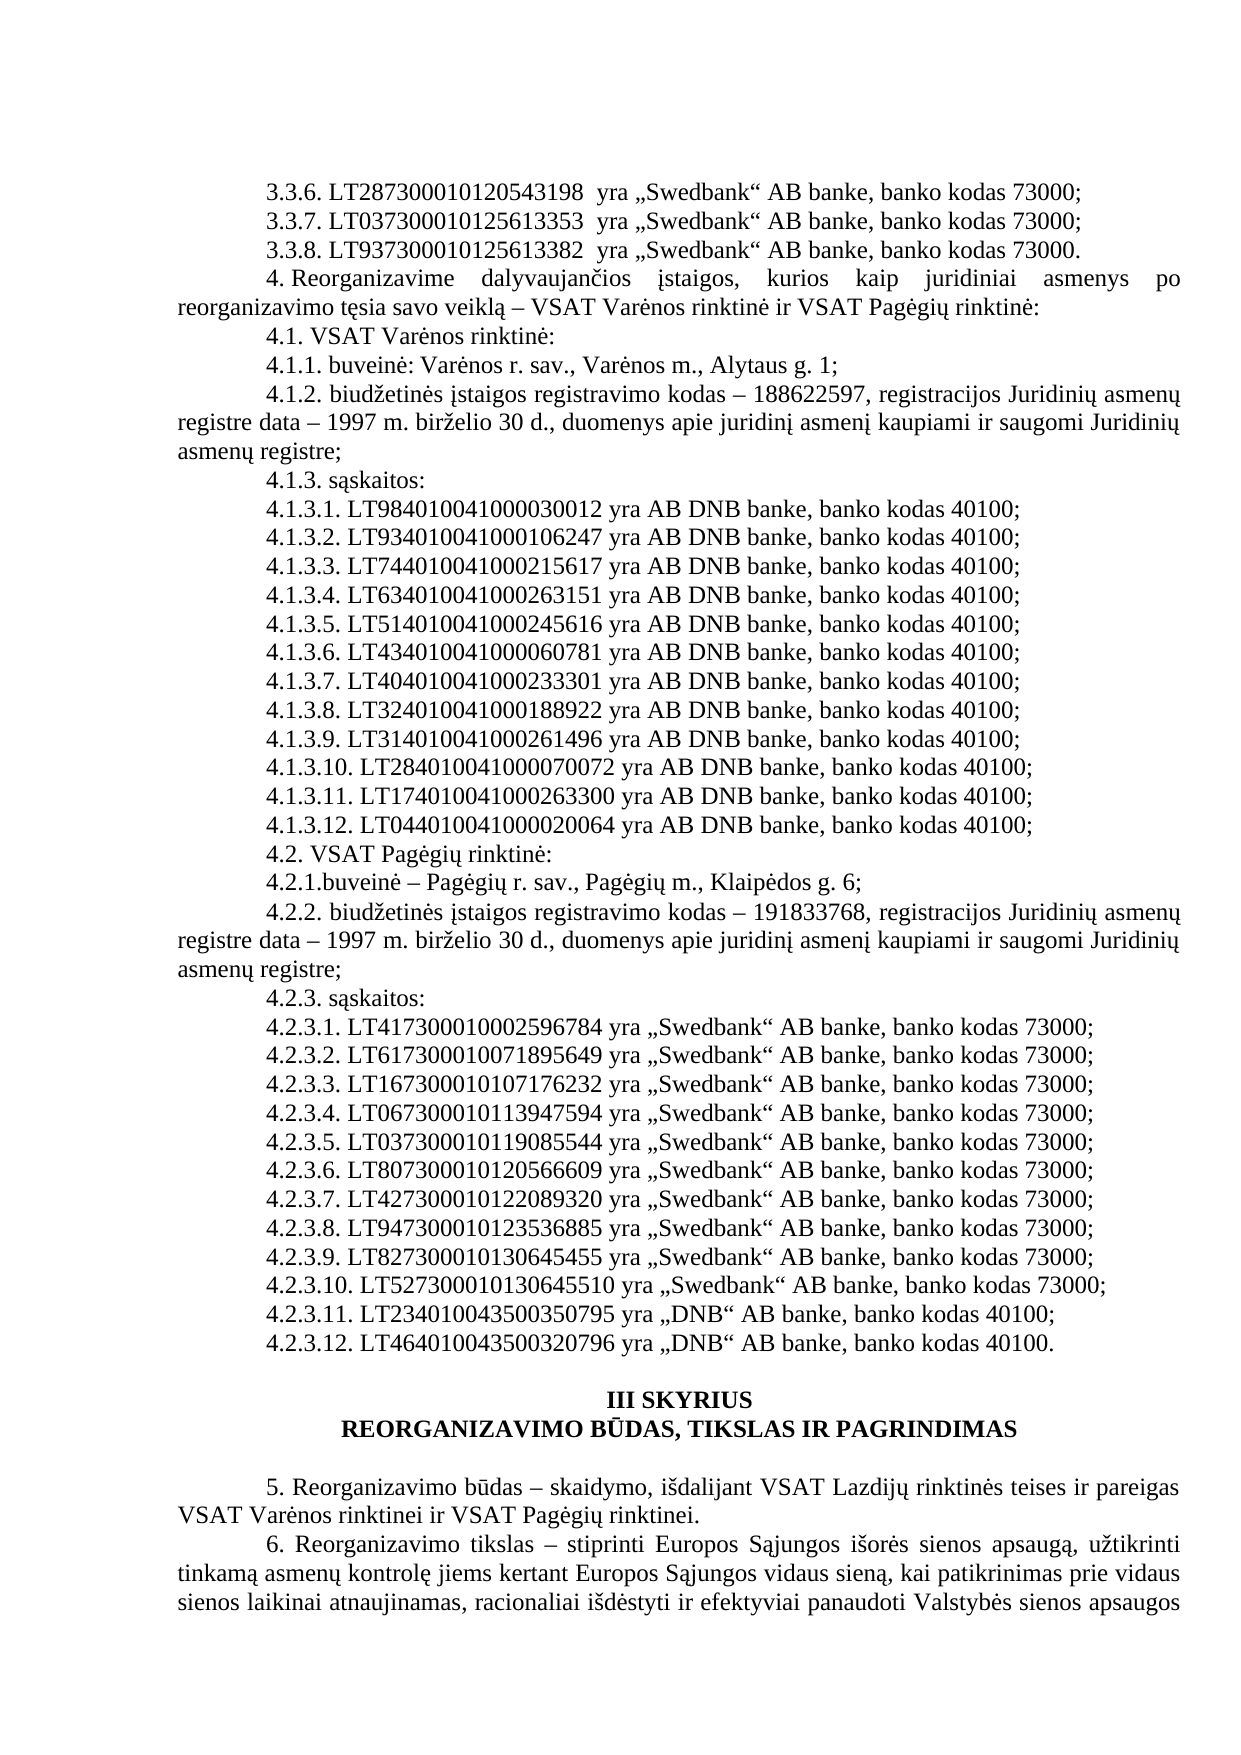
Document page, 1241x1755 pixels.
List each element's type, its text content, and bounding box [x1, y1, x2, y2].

text III SKYRIUS [177, 1385, 1181, 1414]
text 4.2.3.12. LT464010043500320796 yra „DNB“ AB banke, banko kodas 40100. [177, 1328, 1181, 1357]
text 4. Reorganizavime dalyvaujančios įstaigos, kurios kaip juridiniai asmenys po reorganizavimo tęsia savo veiklą – VSAT Varėnos rinktinė ir VSAT Pagėgių rinktinė: [177, 263, 1181, 321]
text 4.2.3.2. LT617300010071895649 yra „Swedbank“ AB banke, banko kodas 73000; [177, 1040, 1181, 1069]
text 6. Reorganizavimo tikslas – stiprinti Europos Sąjungos išorės sienos apsaugą, užtikrinti tinkamą asmenų kontrolę jiems kertant Europos Sąjungos vidaus sieną, kai patikrinimas prie vidaus sienos laikinai atnaujinamas, racionaliai išdėstyti ir efektyviai panaudoti Valstybės sienos apsaugos [177, 1529, 1181, 1615]
text 5. Reorganizavimo būdas – skaidymo, išdalijant VSAT Lazdijų rinktinės teises ir pareigas VSAT Varėnos rinktinei ir VSAT Pagėgių rinktinei. [177, 1472, 1181, 1529]
text 4.2.3. sąskaitos: [177, 983, 1181, 1012]
text 4.2.3.4. LT067300010113947594 yra „Swedbank“ AB banke, banko kodas 73000; [177, 1098, 1181, 1127]
text 3.3.8. LT937300010125613382 yra „Swedbank“ AB banke, banko kodas 73000. [177, 235, 1181, 263]
text 3.3.6. LT287300010120543198 yra „Swedbank“ AB banke, banko kodas 73000; [177, 177, 1181, 206]
text 4.1.1. buveinė: Varėnos r. sav., Varėnos m., Alytaus g. 1; [177, 350, 1181, 379]
text REORGANIZAVIMO BŪDAS, TIKSLAS IR PAGRINDIMAS [177, 1414, 1181, 1443]
text 4.1.3. sąskaitos: [177, 465, 1181, 494]
text 4.1.3.3. LT744010041000215617 yra AB DNB banke, banko kodas 40100; [177, 551, 1181, 580]
text 4.2.3.9. LT827300010130645455 yra „Swedbank“ AB banke, banko kodas 73000; [177, 1242, 1181, 1270]
text 4.2.3.3. LT167300010107176232 yra „Swedbank“ AB banke, banko kodas 73000; [177, 1069, 1181, 1098]
text 4.1.3.5. LT514010041000245616 yra AB DNB banke, banko kodas 40100; [177, 609, 1181, 637]
text 4.2.3.11. LT234010043500350795 yra „DNB“ AB banke, banko kodas 40100; [177, 1299, 1181, 1328]
text 3.3.7. LT037300010125613353 yra „Swedbank“ AB banke, banko kodas 73000; [177, 206, 1181, 235]
text 4.1.2. biudžetinės įstaigos registravimo kodas – 188622597, registracijos Juridinių asmenų registre data – 1997 m. birželio 30 d., duomenys apie juridinį asmenį kaupiami ir saugomi Juridinių asmenų registre; [177, 379, 1181, 465]
text 4.1.3.4. LT634010041000263151 yra AB DNB banke, banko kodas 40100; [177, 580, 1181, 609]
text 4.1.3.8. LT324010041000188922 yra AB DNB banke, banko kodas 40100; [177, 695, 1181, 724]
text 4.1.3.7. LT404010041000233301 yra AB DNB banke, banko kodas 40100; [177, 666, 1181, 695]
text 4.2.3.1. LT417300010002596784 yra „Swedbank“ AB banke, banko kodas 73000; [177, 1012, 1181, 1040]
text 4.1.3.2. LT934010041000106247 yra AB DNB banke, banko kodas 40100; [177, 522, 1181, 551]
text 4.2.3.8. LT947300010123536885 yra „Swedbank“ AB banke, banko kodas 73000; [177, 1213, 1181, 1242]
text 4.1.3.9. LT314010041000261496 yra AB DNB banke, banko kodas 40100; [177, 724, 1181, 752]
text 4.1.3.1. LT984010041000030012 yra AB DNB banke, banko kodas 40100; [177, 494, 1181, 522]
text 4.2.3.5. LT037300010119085544 yra „Swedbank“ AB banke, banko kodas 73000; [177, 1127, 1181, 1155]
text 4.2.3.7. LT427300010122089320 yra „Swedbank“ AB banke, banko kodas 73000; [177, 1184, 1181, 1213]
text 4.1.3.10. LT284010041000070072 yra AB DNB banke, banko kodas 40100; [177, 752, 1181, 781]
text 4.2. VSAT Pagėgių rinktinė: [177, 839, 1181, 867]
text 4.1.3.12. LT044010041000020064 yra AB DNB banke, banko kodas 40100; [177, 810, 1181, 839]
text 4.1. VSAT Varėnos rinktinė: [177, 321, 1181, 350]
text 4.1.3.11. LT174010041000263300 yra AB DNB banke, banko kodas 40100; [177, 781, 1181, 810]
text 4.2.1.buveinė – Pagėgių r. sav., Pagėgių m., Klaipėdos g. 6; [177, 867, 1181, 897]
text 4.1.3.6. LT434010041000060781 yra AB DNB banke, banko kodas 40100; [177, 637, 1181, 666]
text 4.2.3.6. LT807300010120566609 yra „Swedbank“ AB banke, banko kodas 73000; [177, 1155, 1181, 1184]
text 4.2.3.10. LT527300010130645510 yra „Swedbank“ AB banke, banko kodas 73000; [177, 1270, 1181, 1299]
text 4.2.2. biudžetinės įstaigos registravimo kodas – 191833768, registracijos Juridinių asmenų registre data – 1997 m. birželio 30 d., duomenys apie juridinį asmenį kaupiami ir saugomi Juridinių asmenų registre; [177, 897, 1181, 983]
